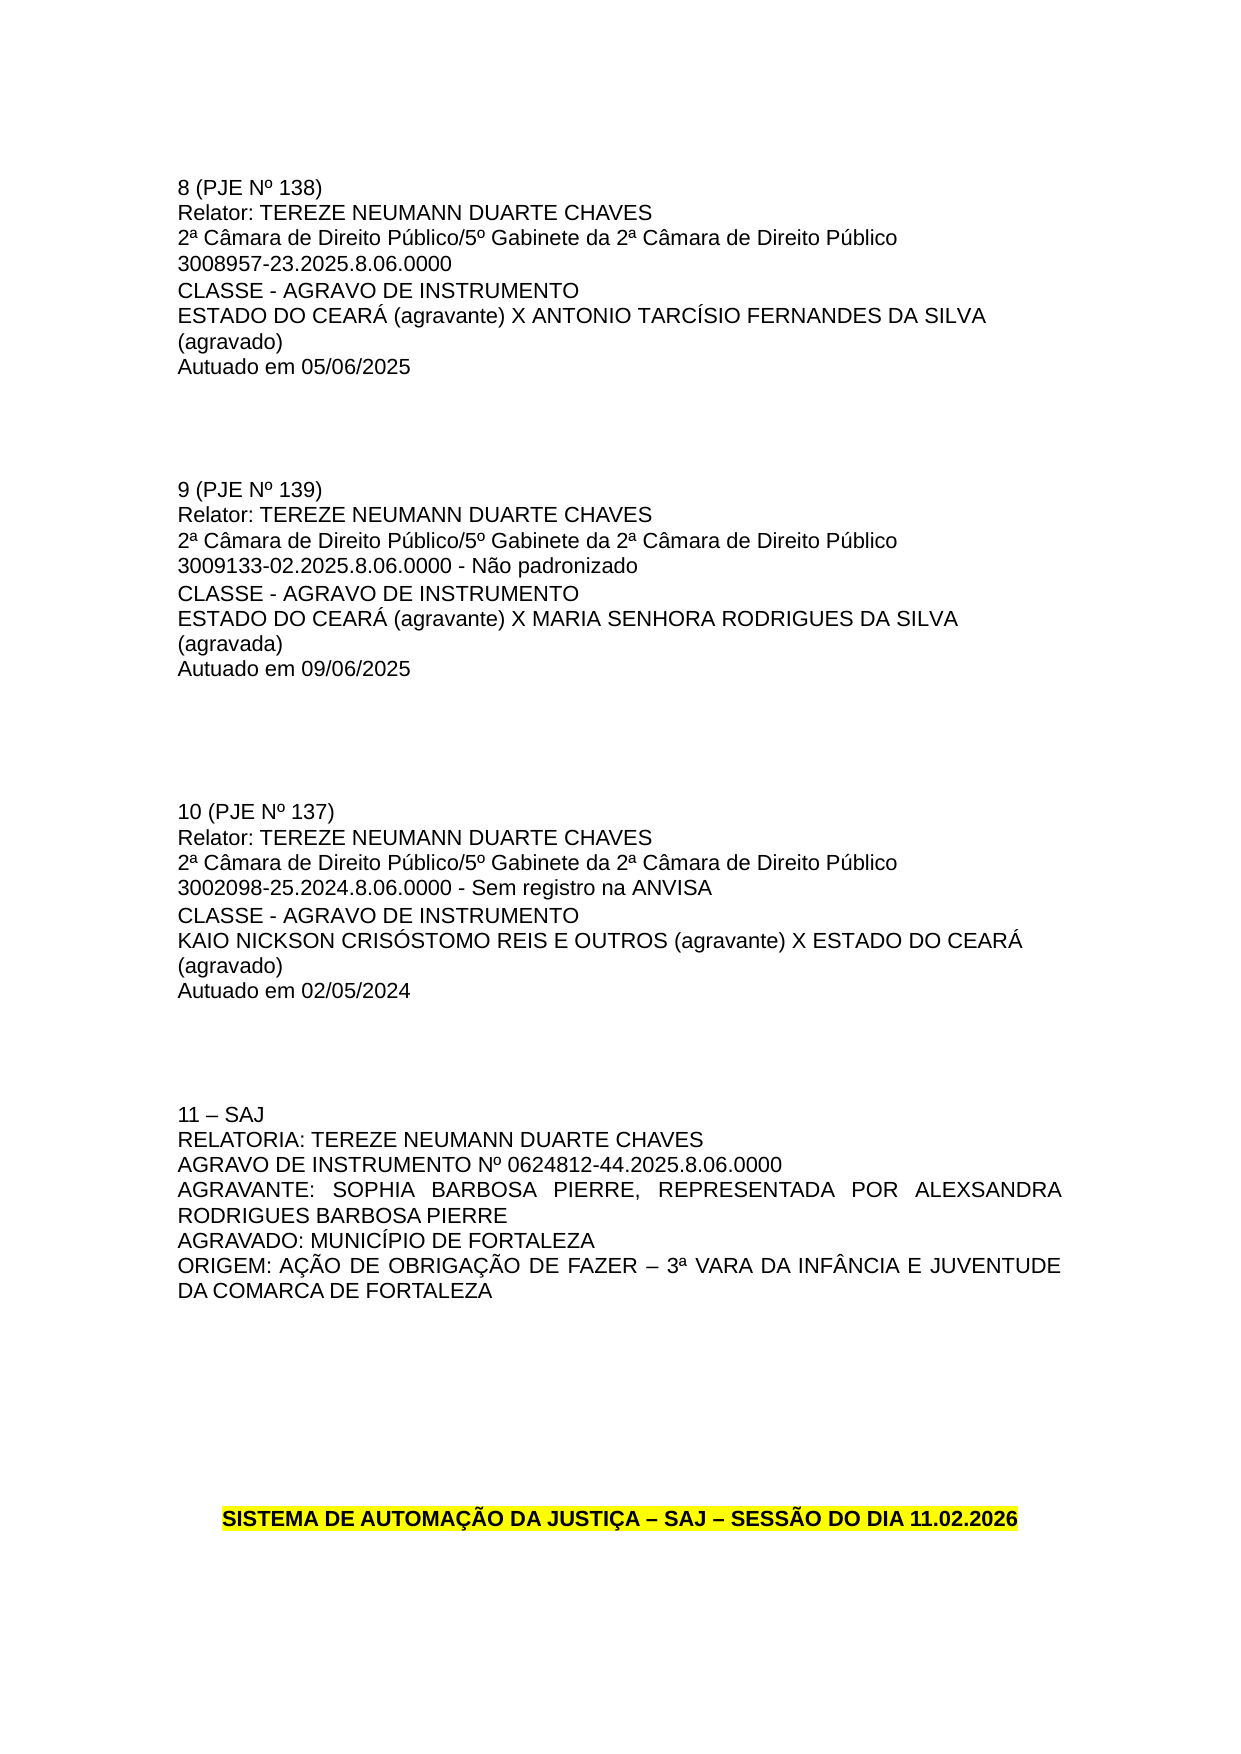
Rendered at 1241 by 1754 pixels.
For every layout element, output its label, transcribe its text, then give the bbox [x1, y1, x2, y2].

subtitle 3009133-02.2025.8.06.0000 - Não padronizado [177, 553, 1063, 578]
text CLASSE - AGRAVO DE INSTRUMENTO ESTADO DO CEARÁ (agravante) X MARIA SENHORA RODRIGUES DA SILVA (agravada) [177, 581, 1063, 656]
text 8 (PJE Nº 138) [177, 175, 1063, 200]
text ORIGEM: AÇÃO DE OBRIGAÇÃO DE FAZER – 3ª VARA DA INFÂNCIA E JUVENTUDE DA COMARCA DE FORTALEZA [177, 1253, 1063, 1303]
text Autuado em 02/05/2024 [177, 978, 1063, 1003]
text Relator: TEREZE NEUMANN DUARTE CHAVES [177, 502, 1063, 528]
text 2ª Câmara de Direito Público/5º Gabinete da 2ª Câmara de Direito Público [177, 850, 1063, 875]
text Autuado em 09/06/2025 [177, 656, 1063, 681]
text CLASSE - AGRAVO DE INSTRUMENTO KAIO NICKSON CRISÓSTOMO REIS E OUTROS (agravante) X ESTADO DO CEARÁ (agravado) [177, 903, 1063, 978]
text 2ª Câmara de Direito Público/5º Gabinete da 2ª Câmara de Direito Público [177, 528, 1063, 553]
subtitle 3008957-23.2025.8.06.0000 [177, 250, 1063, 276]
text 2ª Câmara de Direito Público/5º Gabinete da 2ª Câmara de Direito Público [177, 225, 1063, 250]
text 11 – SAJ [177, 1102, 1063, 1127]
subtitle 3002098-25.2024.8.06.0000 - Sem registro na ANVISA [177, 875, 1063, 900]
text CLASSE - AGRAVO DE INSTRUMENTO ESTADO DO CEARÁ (agravante) X ANTONIO TARCÍSIO FERNANDES DA SILVA (agravado) [177, 278, 1063, 354]
text SISTEMA DE AUTOMAÇÃO DA JUSTIÇA – SAJ – SESSÃO DO DIA 11.02.2026 [177, 1506, 1063, 1531]
text Autuado em 05/06/2025 [177, 354, 1063, 379]
text 10 (PJE Nº 137) [177, 799, 1063, 824]
text AGRAVANTE: SOPHIA BARBOSA PIERRE, REPRESENTADA POR ALEXSANDRA RODRIGUES BARBOSA PIERRE [177, 1177, 1063, 1228]
text AGRAVO DE INSTRUMENTO Nº 0624812-44.2025.8.06.0000 [177, 1152, 1063, 1177]
text Relator: TEREZE NEUMANN DUARTE CHAVES [177, 824, 1063, 850]
text AGRAVADO: MUNICÍPIO DE FORTALEZA [177, 1228, 1063, 1253]
text Relator: TEREZE NEUMANN DUARTE CHAVES [177, 200, 1063, 225]
text 9 (PJE Nº 139) [177, 477, 1063, 502]
text RELATORIA: TEREZE NEUMANN DUARTE CHAVES [177, 1127, 1063, 1152]
